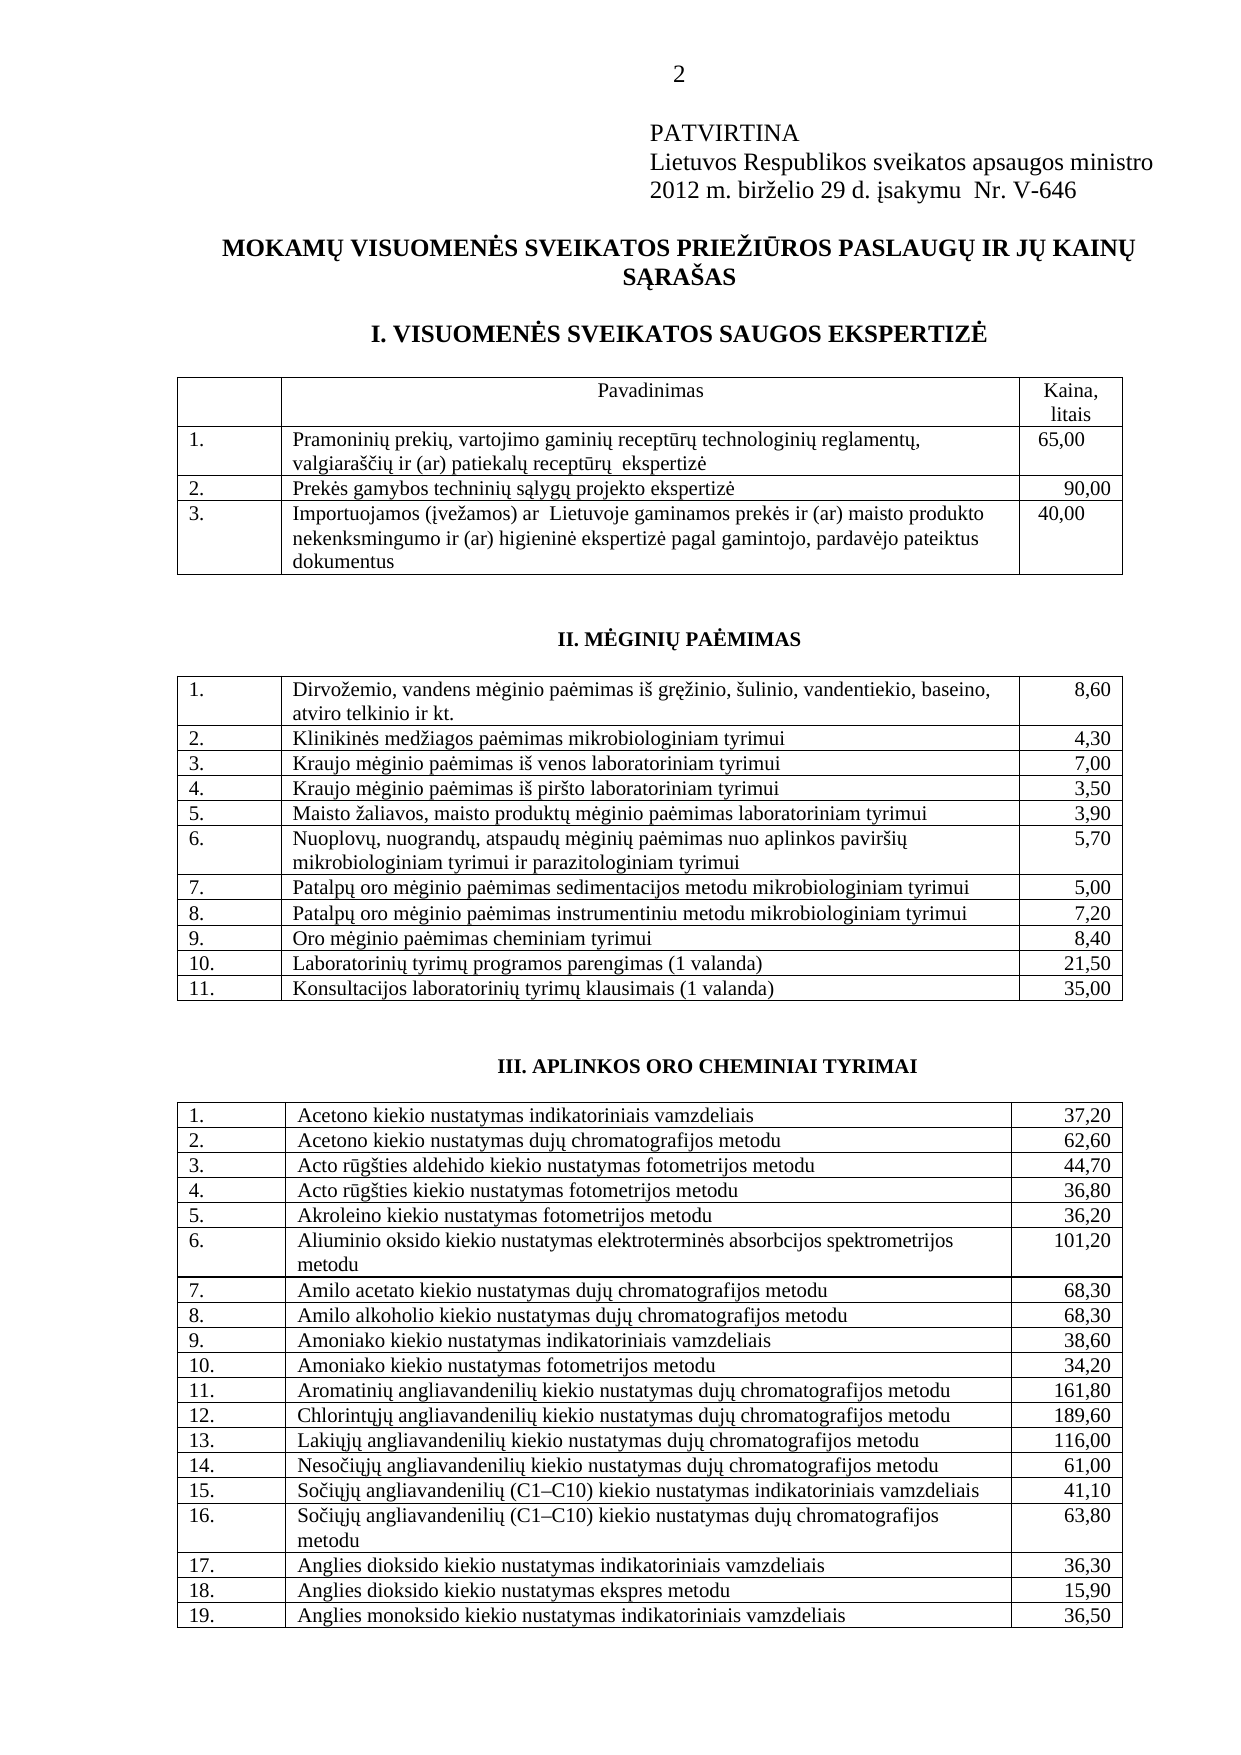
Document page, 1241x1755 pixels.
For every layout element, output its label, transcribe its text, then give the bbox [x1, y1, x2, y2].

table_cell 116,00 [1012, 1428, 1122, 1452]
table_cell Amoniako kiekio nustatymas indikatoriniais vamzdeliais [286, 1328, 1011, 1352]
table_cell 10. [178, 951, 281, 975]
table_cell Anglies dioksido kiekio nustatymas ekspres metodu [286, 1578, 1011, 1602]
table_cell 12. [178, 1403, 285, 1427]
table_cell Acetono kiekio nustatymas dujų chromatografijos metodu [286, 1128, 1011, 1152]
table_cell Konsultacijos laboratorinių tyrimų klausimais (1 valanda) [282, 976, 1019, 1000]
table_cell 36,20 [1012, 1203, 1122, 1227]
table_cell Laboratorinių tyrimų programos parengimas (1 valanda) [282, 951, 1019, 975]
table_cell 44,70 [1012, 1153, 1122, 1177]
table_cell 7. [178, 1278, 285, 1302]
table_cell Kraujo mėginio paėmimas iš venos laboratoriniam tyrimui [282, 751, 1019, 775]
text III. APLINKOS ORO CHEMINIAI TYRIMAI [233, 1054, 1181, 1078]
table_cell 189,60 [1012, 1403, 1122, 1427]
table_cell Patalpų oro mėginio paėmimas sedimentacijos metodu mikrobiologiniam tyrimui [282, 875, 1019, 899]
table_cell 4,30 [1020, 726, 1122, 750]
table_cell 15,90 [1012, 1578, 1122, 1602]
table_cell 41,10 [1012, 1478, 1122, 1502]
table_cell 36,50 [1012, 1603, 1122, 1627]
text Lietuvos Respublikos sveikatos apsaugos ministro 2012 m. birželio 29 d. įsakymu Nr. V-646 [649, 147, 1181, 204]
table_cell 9. [178, 926, 281, 949]
table_cell Aromatinių angliavandenilių kiekio nustatymas dujų chromatografijos metodu [286, 1378, 1011, 1402]
table_cell 10. [178, 1353, 285, 1377]
table_cell Klinikinės medžiagos paėmimas mikrobiologiniam tyrimui [282, 726, 1019, 750]
table_cell 1. [178, 427, 281, 475]
table_cell 161,80 [1012, 1378, 1122, 1402]
table_cell 36,30 [1012, 1553, 1122, 1577]
table_cell 5. [178, 801, 281, 825]
table_cell 13. [178, 1428, 285, 1452]
table_cell 16. [178, 1504, 285, 1552]
table_cell 68,30 [1012, 1303, 1122, 1327]
table_cell 8,40 [1020, 926, 1122, 949]
table_cell 5,70 [1020, 826, 1122, 874]
table_cell 38,60 [1012, 1328, 1122, 1352]
table_header Dirvožemio, vandens mėginio paėmimas iš gręžinio, šulinio, vandentiekio, baseino, atviro telkinio ir kt. [282, 677, 1019, 725]
table_header Pavadinimas [282, 378, 1019, 426]
table_cell Aliuminio oksido kiekio nustatymas elektroterminės absorbcijos spektrometrijos metodu [286, 1228, 1011, 1276]
table_cell Prekės gamybos techninių sąlygų projekto ekspertizė [282, 476, 1019, 500]
table_cell 9. [178, 1328, 285, 1352]
table_cell 5. [178, 1203, 285, 1227]
table_header 1. [178, 677, 281, 725]
table_cell 61,00 [1012, 1453, 1122, 1477]
table_cell 18. [178, 1578, 285, 1602]
table_cell 4. [178, 1178, 285, 1202]
table_cell Acto rūgšties aldehido kiekio nustatymas fotometrijos metodu [286, 1153, 1011, 1177]
table_cell 36,80 [1012, 1178, 1122, 1202]
table_cell 65,00 [1020, 427, 1122, 475]
text II. MĖGINIŲ PAĖMIMAS [177, 627, 1181, 651]
table_cell 5,00 [1020, 875, 1122, 899]
table_cell Nuoplovų, nuograndų, atspaudų mėginių paėmimas nuo aplinkos paviršių mikrobiologiniam tyrimui ir parazitologiniam tyrimui [282, 826, 1019, 874]
table_cell Lakiųjų angliavandenilių kiekio nustatymas dujų chromatografijos metodu [286, 1428, 1011, 1452]
text I. VISUOMENĖS SVEIKATOS SAUGOS EKSPERTIZĖ [177, 319, 1181, 348]
text PATVIRTINA [649, 118, 1181, 147]
table_cell 21,50 [1020, 951, 1122, 975]
table_cell Amilo alkoholio kiekio nustatymas dujų chromatografijos metodu [286, 1303, 1011, 1327]
table_cell Anglies dioksido kiekio nustatymas indikatoriniais vamzdeliais [286, 1553, 1011, 1577]
table_cell 17. [178, 1553, 285, 1577]
table_cell 3,90 [1020, 801, 1122, 825]
table_cell Amoniako kiekio nustatymas fotometrijos metodu [286, 1353, 1011, 1377]
table_cell 15. [178, 1478, 285, 1502]
table_cell 34,20 [1012, 1353, 1122, 1377]
table_cell 90,00 [1020, 476, 1122, 500]
table_cell 40,00 [1020, 501, 1122, 573]
table_cell 62,60 [1012, 1128, 1122, 1152]
table_cell Nesočiųjų angliavandenilių kiekio nustatymas dujų chromatografijos metodu [286, 1453, 1011, 1477]
table_header 1. [178, 1103, 285, 1127]
table_cell 3. [178, 1153, 285, 1177]
table_cell 14. [178, 1453, 285, 1477]
table_cell Patalpų oro mėginio paėmimas instrumentiniu metodu mikrobiologiniam tyrimui [282, 900, 1019, 924]
table_cell 2. [178, 726, 281, 750]
table_cell 8. [178, 900, 281, 924]
table_cell Chlorintųjų angliavandenilių kiekio nustatymas dujų chromatografijos metodu [286, 1403, 1011, 1427]
table_cell Pramoninių prekių, vartojimo gaminių receptūrų technologinių reglamentų, valgiaraščių ir (ar) patiekalų receptūrų ekspertizė [282, 427, 1019, 475]
table_header 8,60 [1020, 677, 1122, 725]
table_cell 7. [178, 875, 281, 899]
table_cell Acto rūgšties kiekio nustatymas fotometrijos metodu [286, 1178, 1011, 1202]
table_header 37,20 [1012, 1103, 1122, 1127]
table_cell 7,00 [1020, 751, 1122, 775]
table_cell 101,20 [1012, 1228, 1122, 1276]
table_cell Importuojamos (įvežamos) ar Lietuvoje gaminamos prekės ir (ar) maisto produkto nekenksmingumo ir (ar) higieninė ekspertizė pagal gamintojo, pardavėjo pateiktus dokumentus [282, 501, 1019, 573]
table_cell 11. [178, 976, 281, 1000]
table_cell 63,80 [1012, 1504, 1122, 1552]
table_cell 2. [178, 476, 281, 500]
table_header Acetono kiekio nustatymas indikatoriniais vamzdeliais [286, 1103, 1011, 1127]
table_cell 6. [178, 1228, 285, 1276]
table_cell 6. [178, 826, 281, 874]
table_cell 3. [178, 751, 281, 775]
table_cell Oro mėginio paėmimas cheminiam tyrimui [282, 926, 1019, 949]
text MOKAMŲ VISUOMENĖS SVEIKATOS PRIEŽIŪROS PASLAUGŲ IR JŲ KAINŲ SĄRAŠAS [177, 233, 1181, 291]
table_cell 2. [178, 1128, 285, 1152]
table_cell 3,50 [1020, 776, 1122, 800]
table_cell 19. [178, 1603, 285, 1627]
table_cell 68,30 [1012, 1278, 1122, 1302]
table_cell 8. [178, 1303, 285, 1327]
table_cell Maisto žaliavos, maisto produktų mėginio paėmimas laboratoriniam tyrimui [282, 801, 1019, 825]
table_cell Akroleino kiekio nustatymas fotometrijos metodu [286, 1203, 1011, 1227]
table_cell Sočiųjų angliavandenilių (C1–C10) kiekio nustatymas dujų chromatografijos metodu [286, 1504, 1011, 1552]
table_cell 4. [178, 776, 281, 800]
table_header [178, 378, 281, 426]
table_cell Kraujo mėginio paėmimas iš piršto laboratoriniam tyrimui [282, 776, 1019, 800]
table_cell 3. [178, 501, 281, 573]
table_cell 35,00 [1020, 976, 1122, 1000]
table_cell Amilo acetato kiekio nustatymas dujų chromatografijos metodu [286, 1278, 1011, 1302]
table_cell 7,20 [1020, 900, 1122, 924]
table_cell Anglies monoksido kiekio nustatymas indikatoriniais vamzdeliais [286, 1603, 1011, 1627]
table_header Kaina, litais [1020, 378, 1122, 426]
table_cell Sočiųjų angliavandenilių (C1–C10) kiekio nustatymas indikatoriniais vamzdeliais [286, 1478, 1011, 1502]
table_cell 11. [178, 1378, 285, 1402]
